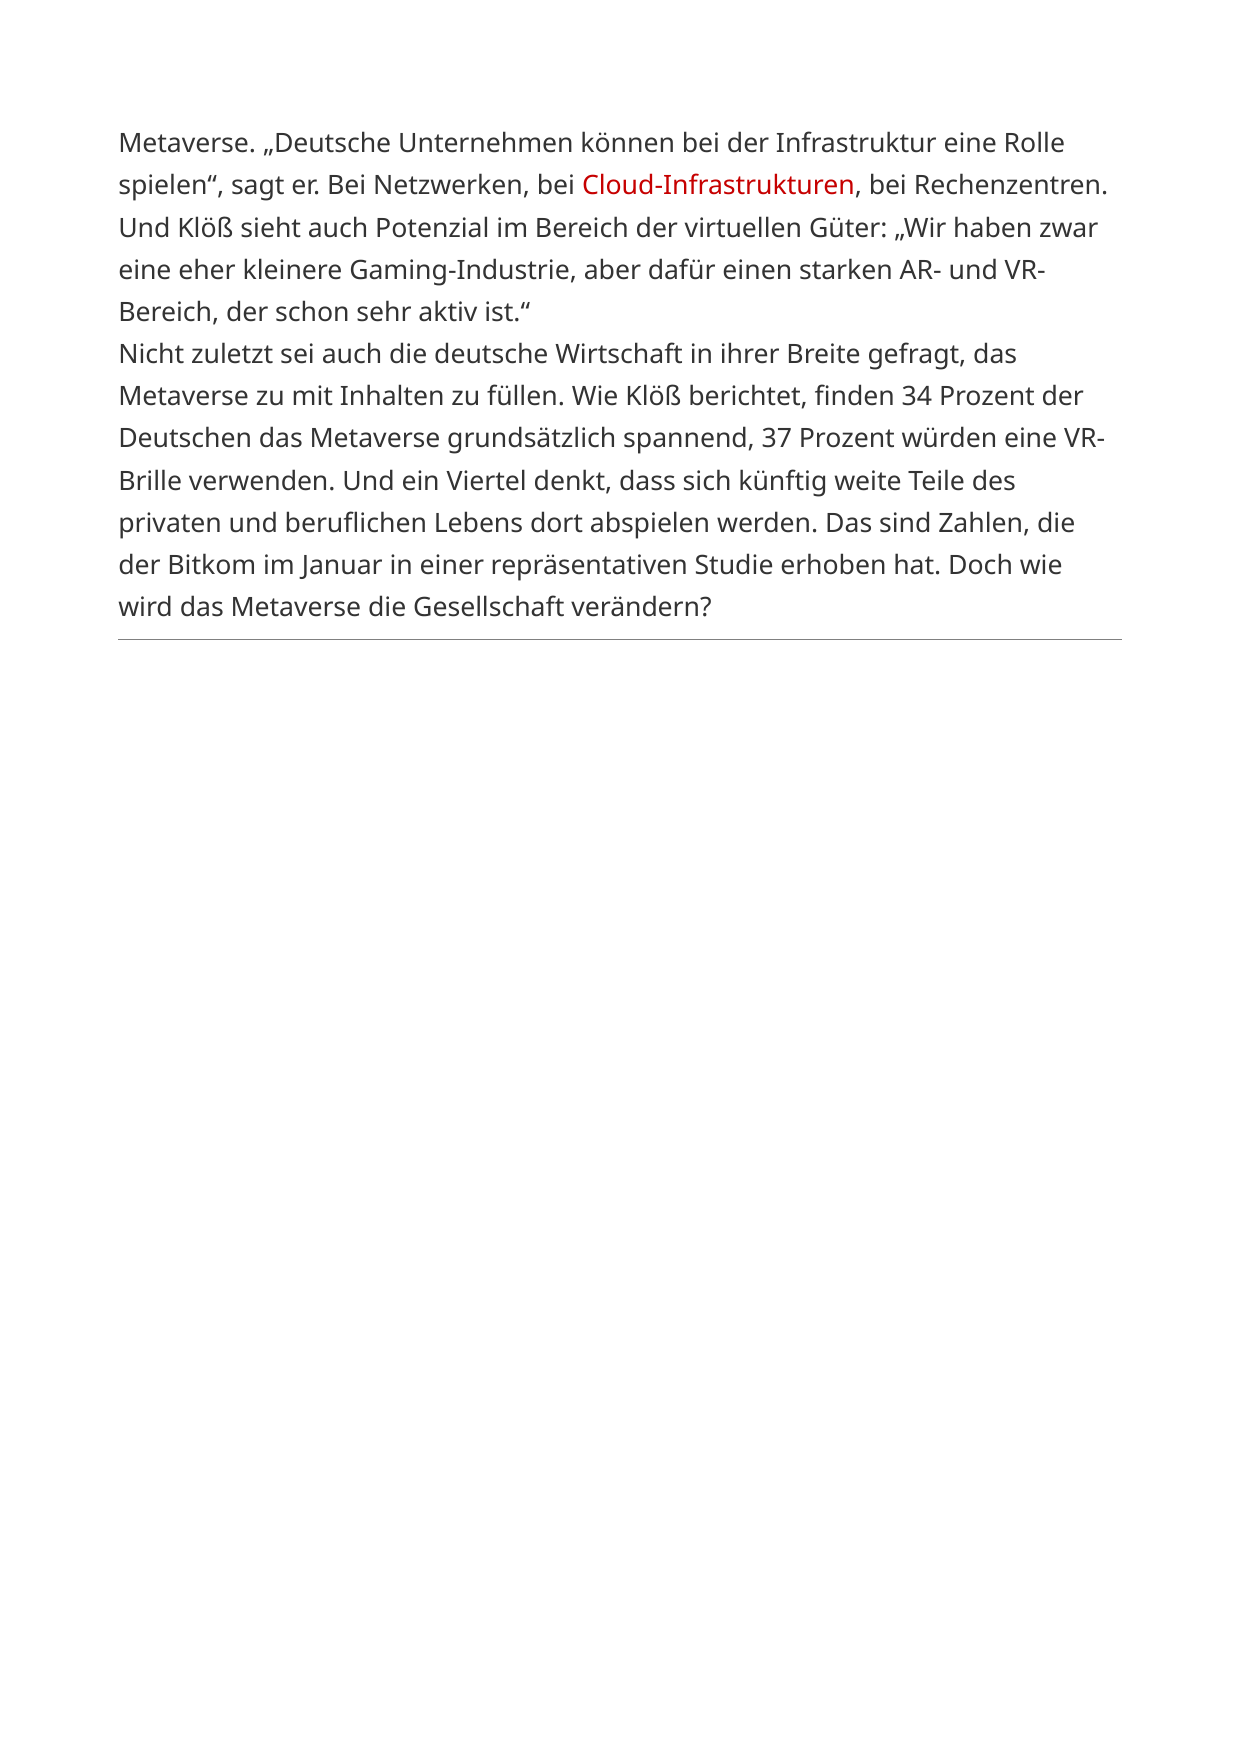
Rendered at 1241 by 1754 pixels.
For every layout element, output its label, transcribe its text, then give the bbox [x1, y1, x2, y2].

list Metaverse. „Deutsche Unternehmen können bei der Infrastruktur eine Rolle spielen“, sagt er. Bei Netzwerken, bei Cloud-Infrastrukturen, bei Rechenzentren. Und Klöß sieht auch Potenzial im Bereich der virtuellen Güter: „Wir haben zwar eine eher kleinere Gaming-Industrie, aber dafür einen starken AR- und VR-Bereich, der schon sehr aktiv ist.“ [118, 118, 1122, 329]
list Nicht zuletzt sei auch die deutsche Wirtschaft in ihrer Breite gefragt, das Metaverse zu mit Inhalten zu füllen. Wie Klöß berichtet, finden 34 Prozent der Deutschen das Metaverse grundsätzlich spannend, 37 Prozent würden eine VR-Brille verwenden. Und ein Viertel denkt, dass sich künftig weite Teile des privaten und beruflichen Lebens dort abspielen werden. Das sind Zahlen, die der Bitkom im Januar in einer repräsentativen Studie erhoben hat. Doch wie wird das Metaverse die Gesellschaft verändern? [118, 329, 1122, 624]
